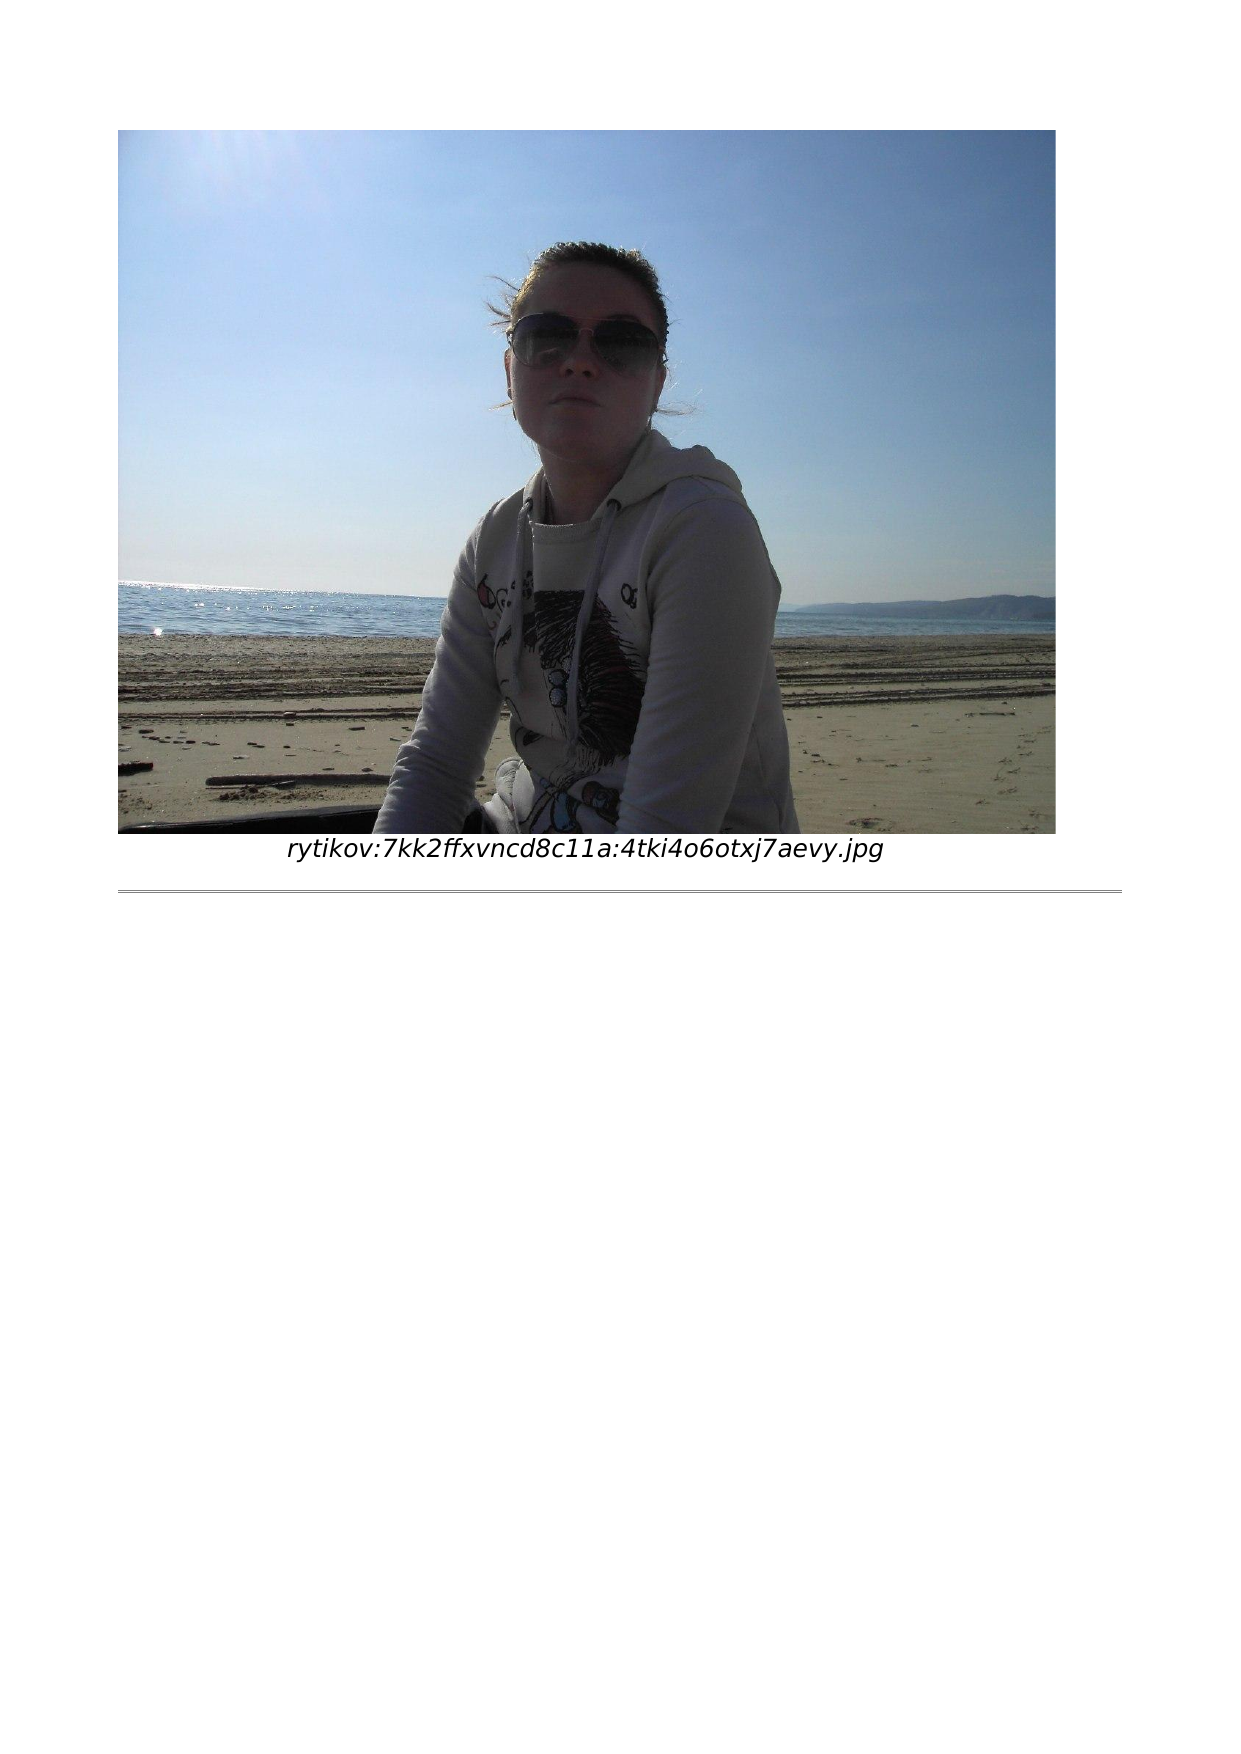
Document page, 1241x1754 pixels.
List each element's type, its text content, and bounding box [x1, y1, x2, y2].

picture [118, 130, 1056, 834]
text rytikov:7kk2ffxvncd8c11a:4tki4o6otxj7aevy.jpg [118, 834, 1056, 863]
